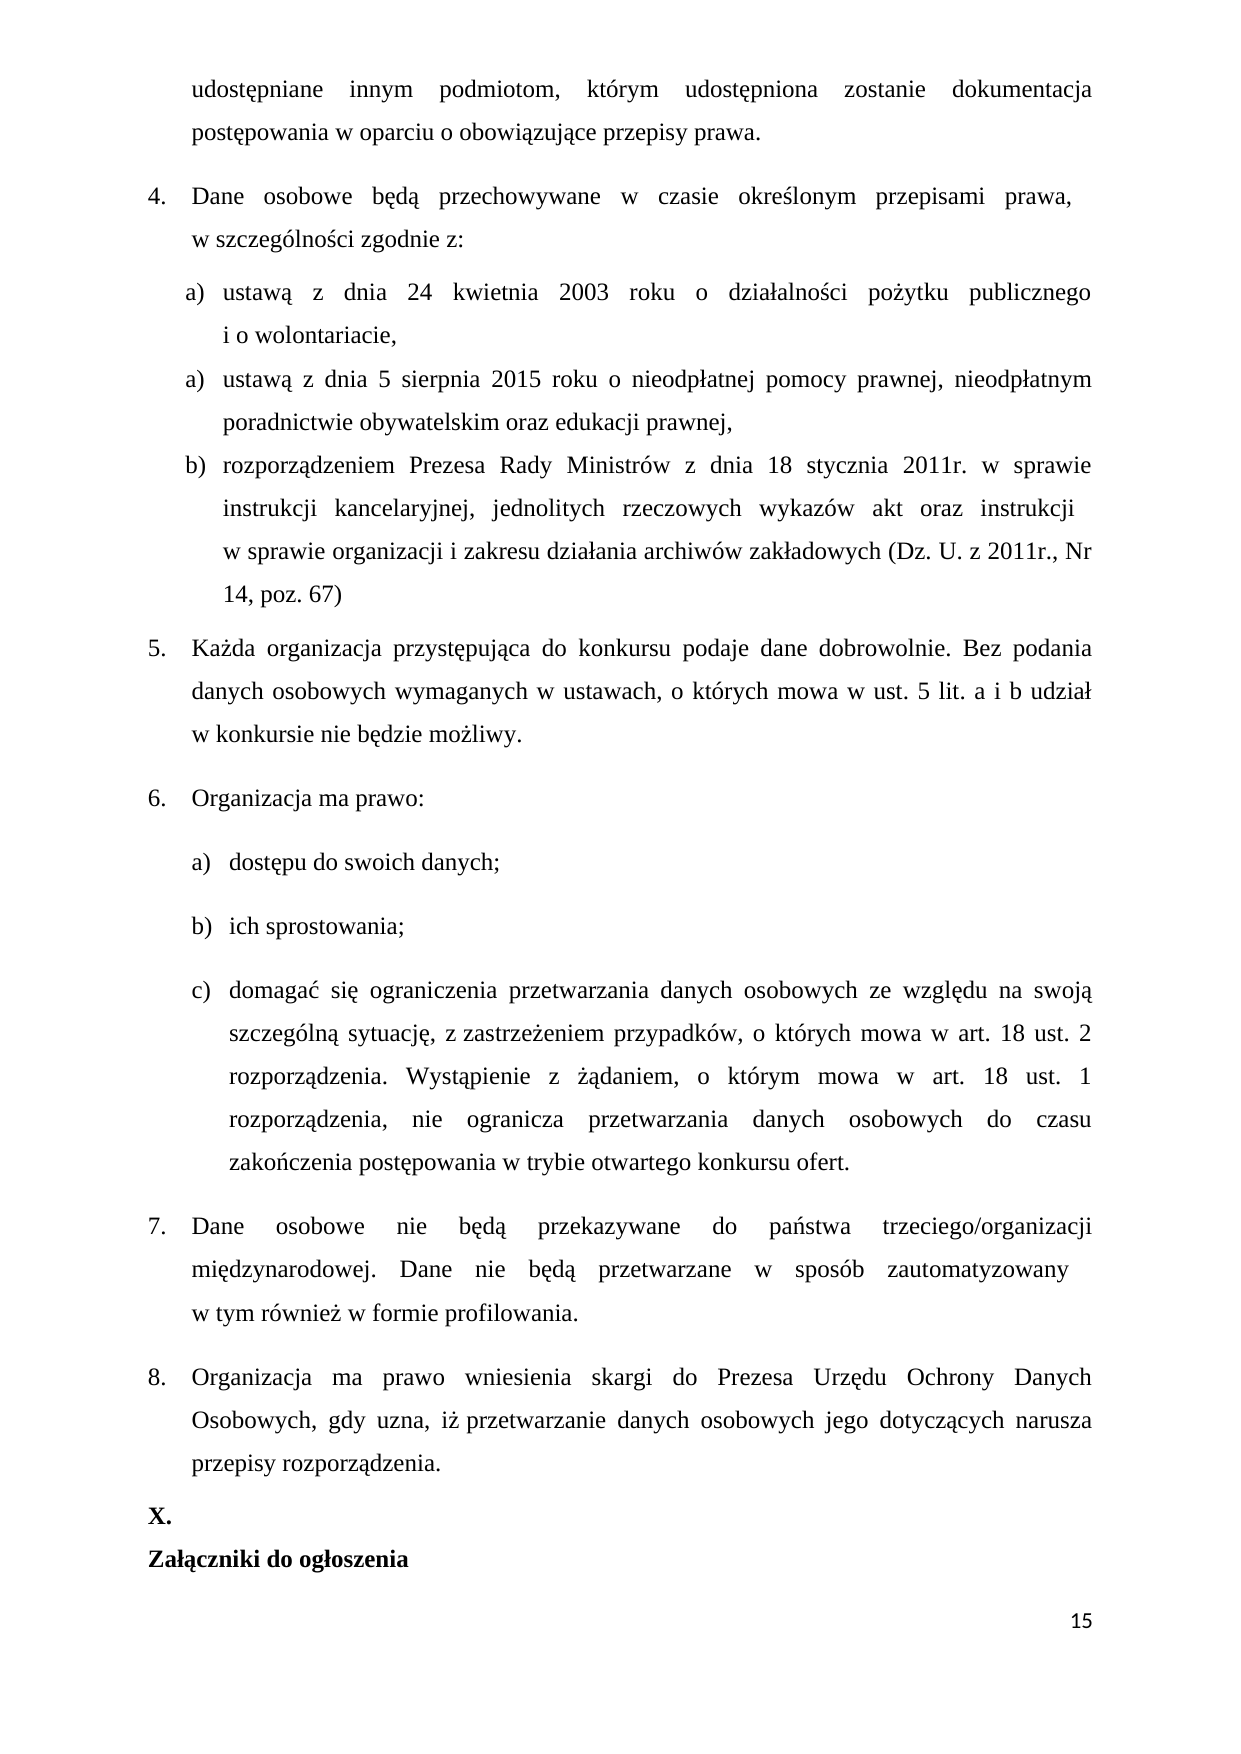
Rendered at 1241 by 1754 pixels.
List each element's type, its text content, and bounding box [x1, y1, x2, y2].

list ustawą z dnia 5 sierpnia 2015 roku o nieodpłatnej pomocy prawnej, nieodpłatnym poradnictwie obywatelskim oraz edukacji prawnej, [185, 364, 1093, 436]
text X. [148, 1501, 1093, 1530]
list Dane osobowe będą przechowywane w czasie określonym przepisami prawa, w szczególności zgodnie z: [148, 181, 1093, 253]
list ustawą z dnia 24 kwietnia 2003 roku o działalności pożytku publicznego i o wolontariacie, [185, 277, 1093, 349]
list udostępniane innym podmiotom, którym udostępniona zostanie dokumentacja postępowania w oparciu o obowiązujące przepisy prawa. [148, 74, 1093, 146]
list Organizacja ma prawo: [148, 783, 1093, 812]
list Każda organizacja przystępująca do konkursu podaje dane dobrowolnie. Bez podania danych osobowych wymaganych w ustawach, o których mowa w ust. 5 lit. a i b udział w konkursie nie będzie możliwy. [148, 633, 1093, 748]
list domagać się ograniczenia przetwarzania danych osobowych ze względu na swoją szczególną sytuację, z zastrzeżeniem przypadków, o których mowa w art. 18 ust. 2 rozporządzenia. Wystąpienie z żądaniem, o którym mowa w art. 18 ust. 1 rozporządzenia, nie ogranicza przetwarzania danych osobowych do czasu zakończenia postępowania w trybie otwartego konkursu ofert. [191, 975, 1093, 1176]
list Organizacja ma prawo wniesienia skargi do Prezesa Urzędu Ochrony Danych Osobowych, gdy uzna, iż przetwarzanie danych osobowych jego dotyczących narusza przepisy rozporządzenia. [148, 1362, 1093, 1477]
text Załączniki do ogłoszenia [148, 1544, 1093, 1573]
list rozporządzeniem Prezesa Rady Ministrów z dnia 18 stycznia 2011r. w sprawie instrukcji kancelaryjnej, jednolitych rzeczowych wykazów akt oraz instrukcji w sprawie organizacji i zakresu działania archiwów zakładowych (Dz. U. z 2011r., Nr 14, poz. 67) [185, 450, 1093, 608]
list ich sprostowania; [191, 911, 1093, 940]
list dostępu do swoich danych; [191, 847, 1093, 876]
list Dane osobowe nie będą przekazywane do państwa trzeciego/organizacji międzynarodowej. Dane nie będą przetwarzane w sposób zautomatyzowany w tym również w formie profilowania. [148, 1211, 1093, 1326]
